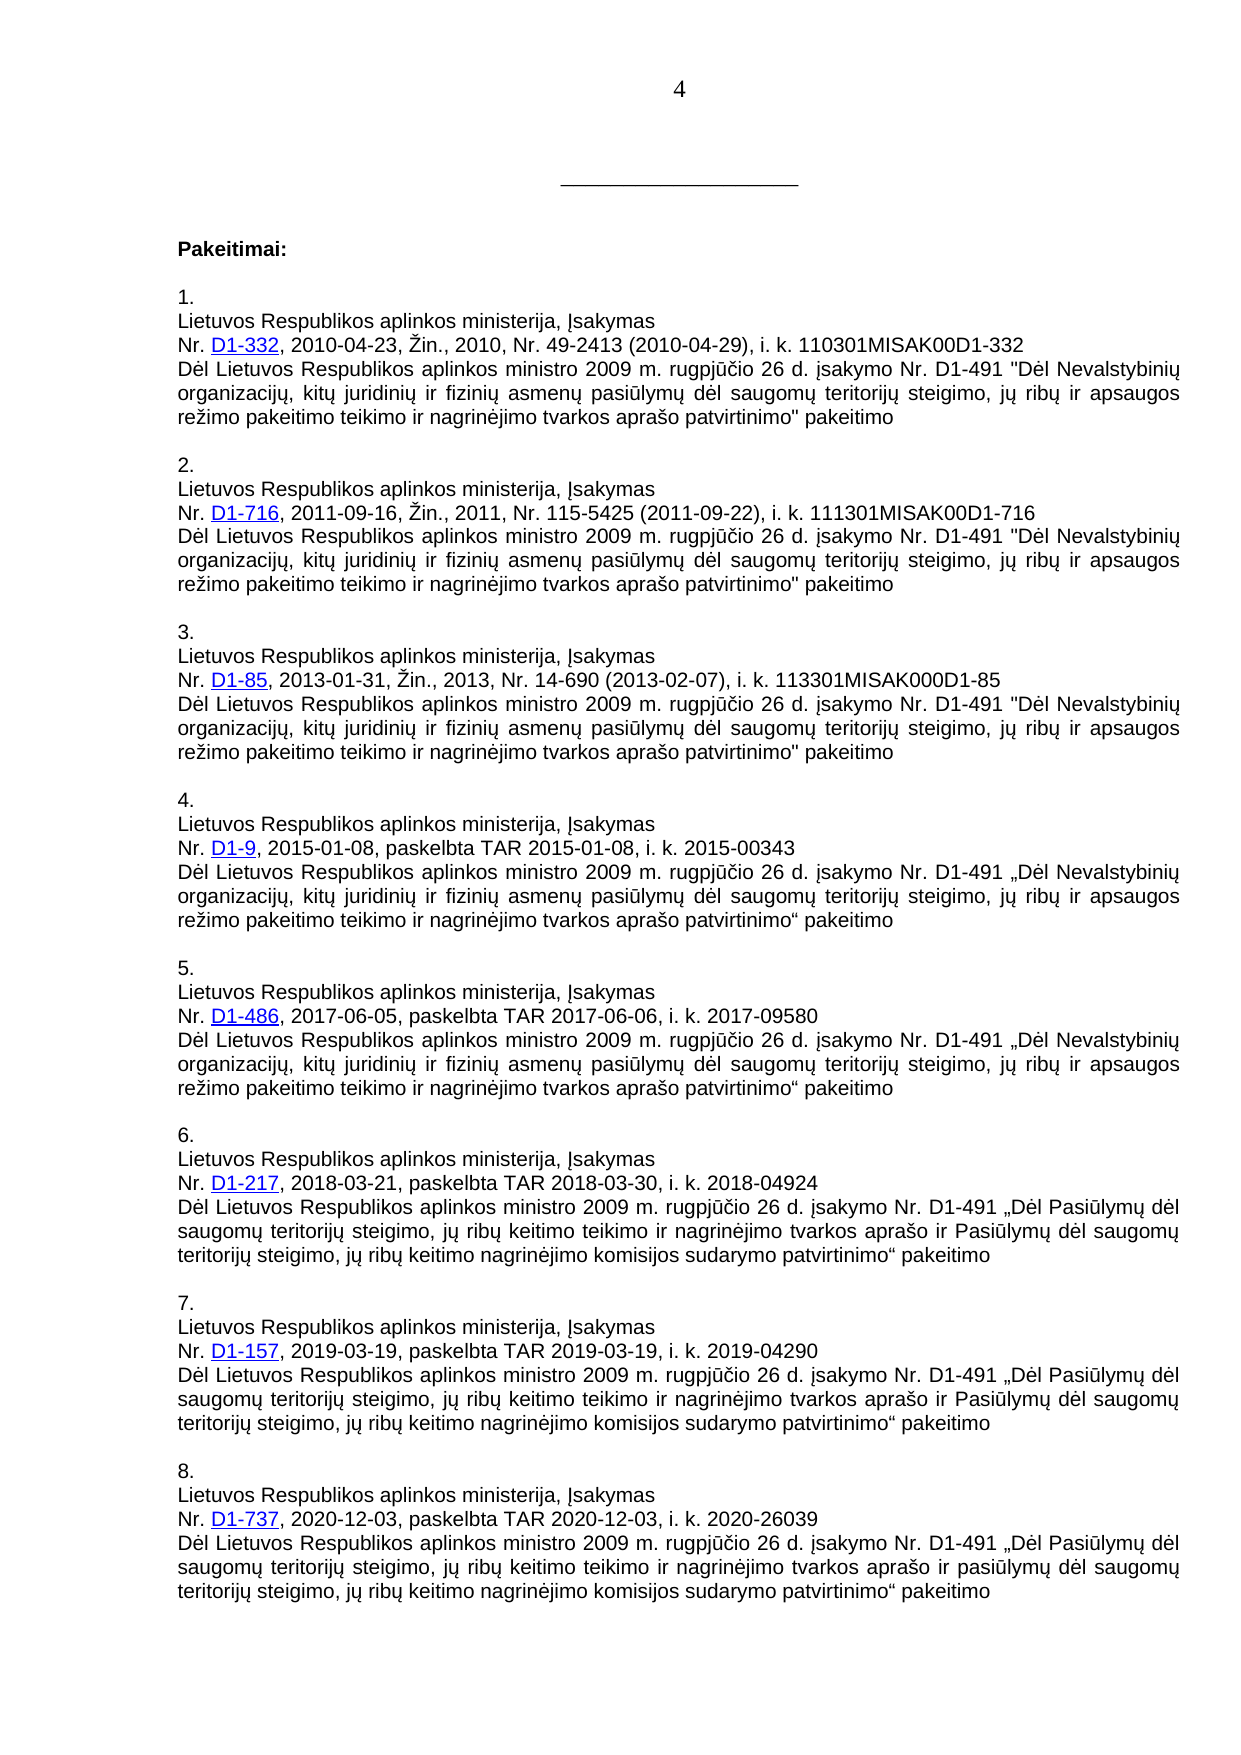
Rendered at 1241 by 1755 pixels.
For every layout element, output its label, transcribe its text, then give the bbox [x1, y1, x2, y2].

text 6. [177, 1123, 1181, 1147]
text Nr. D1-737, 2020-12-03, paskelbta TAR 2020-12-03, i. k. 2020-26039 [177, 1507, 1181, 1531]
text Nr. D1-486, 2017-06-05, paskelbta TAR 2017-06-06, i. k. 2017-09580 [177, 1003, 1181, 1027]
text Dėl Lietuvos Respublikos aplinkos ministro 2009 m. rugpjūčio 26 d. įsakymo Nr. D1-491 „Dėl Pasiūlymų dėl saugomų teritorijų steigimo, jų ribų keitimo teikimo ir nagrinėjimo tvarkos aprašo ir pasiūlymų dėl saugomų teritorijų steigimo, jų ribų keitimo nagrinėjimo komisijos sudarymo patvirtinimo“ pakeitimo [177, 1531, 1181, 1602]
text 3. [177, 620, 1181, 644]
text Nr. D1-9, 2015-01-08, paskelbta TAR 2015-01-08, i. k. 2015-00343 [177, 836, 1181, 860]
text Dėl Lietuvos Respublikos aplinkos ministro 2009 m. rugpjūčio 26 d. įsakymo Nr. D1-491 "Dėl Nevalstybinių organizacijų, kitų juridinių ir fizinių asmenų pasiūlymų dėl saugomų teritorijų steigimo, jų ribų ir apsaugos režimo pakeitimo teikimo ir nagrinėjimo tvarkos aprašo patvirtinimo" pakeitimo [177, 692, 1181, 764]
text Lietuvos Respublikos aplinkos ministerija, Įsakymas [177, 309, 1181, 333]
text Dėl Lietuvos Respublikos aplinkos ministro 2009 m. rugpjūčio 26 d. įsakymo Nr. D1-491 „Dėl Nevalstybinių organizacijų, kitų juridinių ir fizinių asmenų pasiūlymų dėl saugomų teritorijų steigimo, jų ribų ir apsaugos režimo pakeitimo teikimo ir nagrinėjimo tvarkos aprašo patvirtinimo“ pakeitimo [177, 860, 1181, 932]
text Dėl Lietuvos Respublikos aplinkos ministro 2009 m. rugpjūčio 26 d. įsakymo Nr. D1-491 "Dėl Nevalstybinių organizacijų, kitų juridinių ir fizinių asmenų pasiūlymų dėl saugomų teritorijų steigimo, jų ribų ir apsaugos režimo pakeitimo teikimo ir nagrinėjimo tvarkos aprašo patvirtinimo" pakeitimo [177, 357, 1181, 428]
text Nr. D1-85, 2013-01-31, Žin., 2013, Nr. 14-690 (2013-02-07), i. k. 113301MISAK000D1-85 [177, 668, 1181, 692]
text Nr. D1-217, 2018-03-21, paskelbta TAR 2018-03-30, i. k. 2018-04924 [177, 1171, 1181, 1195]
text Nr. D1-716, 2011-09-16, Žin., 2011, Nr. 115-5425 (2011-09-22), i. k. 111301MISAK00D1-716 [177, 500, 1181, 524]
text 2. [177, 452, 1181, 476]
text Lietuvos Respublikos aplinkos ministerija, Įsakymas [177, 1147, 1181, 1171]
text Dėl Lietuvos Respublikos aplinkos ministro 2009 m. rugpjūčio 26 d. įsakymo Nr. D1-491 "Dėl Nevalstybinių organizacijų, kitų juridinių ir fizinių asmenų pasiūlymų dėl saugomų teritorijų steigimo, jų ribų ir apsaugos režimo pakeitimo teikimo ir nagrinėjimo tvarkos aprašo patvirtinimo" pakeitimo [177, 524, 1181, 596]
text Nr. D1-157, 2019-03-19, paskelbta TAR 2019-03-19, i. k. 2019-04290 [177, 1339, 1181, 1363]
text Lietuvos Respublikos aplinkos ministerija, Įsakymas [177, 979, 1181, 1003]
text Nr. D1-332, 2010-04-23, Žin., 2010, Nr. 49-2413 (2010-04-29), i. k. 110301MISAK00D1-332 [177, 333, 1181, 357]
text 5. [177, 956, 1181, 979]
text 7. [177, 1291, 1181, 1315]
text Lietuvos Respublikos aplinkos ministerija, Įsakymas [177, 812, 1181, 836]
text Dėl Lietuvos Respublikos aplinkos ministro 2009 m. rugpjūčio 26 d. įsakymo Nr. D1-491 „Dėl Nevalstybinių organizacijų, kitų juridinių ir fizinių asmenų pasiūlymų dėl saugomų teritorijų steigimo, jų ribų ir apsaugos režimo pakeitimo teikimo ir nagrinėjimo tvarkos aprašo patvirtinimo“ pakeitimo [177, 1027, 1181, 1099]
text Lietuvos Respublikos aplinkos ministerija, Įsakymas [177, 644, 1181, 668]
text ___________________ [177, 160, 1181, 189]
text 1. [177, 285, 1181, 309]
text Dėl Lietuvos Respublikos aplinkos ministro 2009 m. rugpjūčio 26 d. įsakymo Nr. D1-491 „Dėl Pasiūlymų dėl saugomų teritorijų steigimo, jų ribų keitimo teikimo ir nagrinėjimo tvarkos aprašo ir Pasiūlymų dėl saugomų teritorijų steigimo, jų ribų keitimo nagrinėjimo komisijos sudarymo patvirtinimo“ pakeitimo [177, 1195, 1181, 1267]
text Lietuvos Respublikos aplinkos ministerija, Įsakymas [177, 1483, 1181, 1507]
text 8. [177, 1459, 1181, 1483]
text Lietuvos Respublikos aplinkos ministerija, Įsakymas [177, 476, 1181, 500]
text Lietuvos Respublikos aplinkos ministerija, Įsakymas [177, 1315, 1181, 1339]
text 4. [177, 788, 1181, 812]
text Dėl Lietuvos Respublikos aplinkos ministro 2009 m. rugpjūčio 26 d. įsakymo Nr. D1-491 „Dėl Pasiūlymų dėl saugomų teritorijų steigimo, jų ribų keitimo teikimo ir nagrinėjimo tvarkos aprašo ir Pasiūlymų dėl saugomų teritorijų steigimo, jų ribų keitimo nagrinėjimo komisijos sudarymo patvirtinimo“ pakeitimo [177, 1363, 1181, 1435]
text Pakeitimai: [177, 237, 1181, 261]
